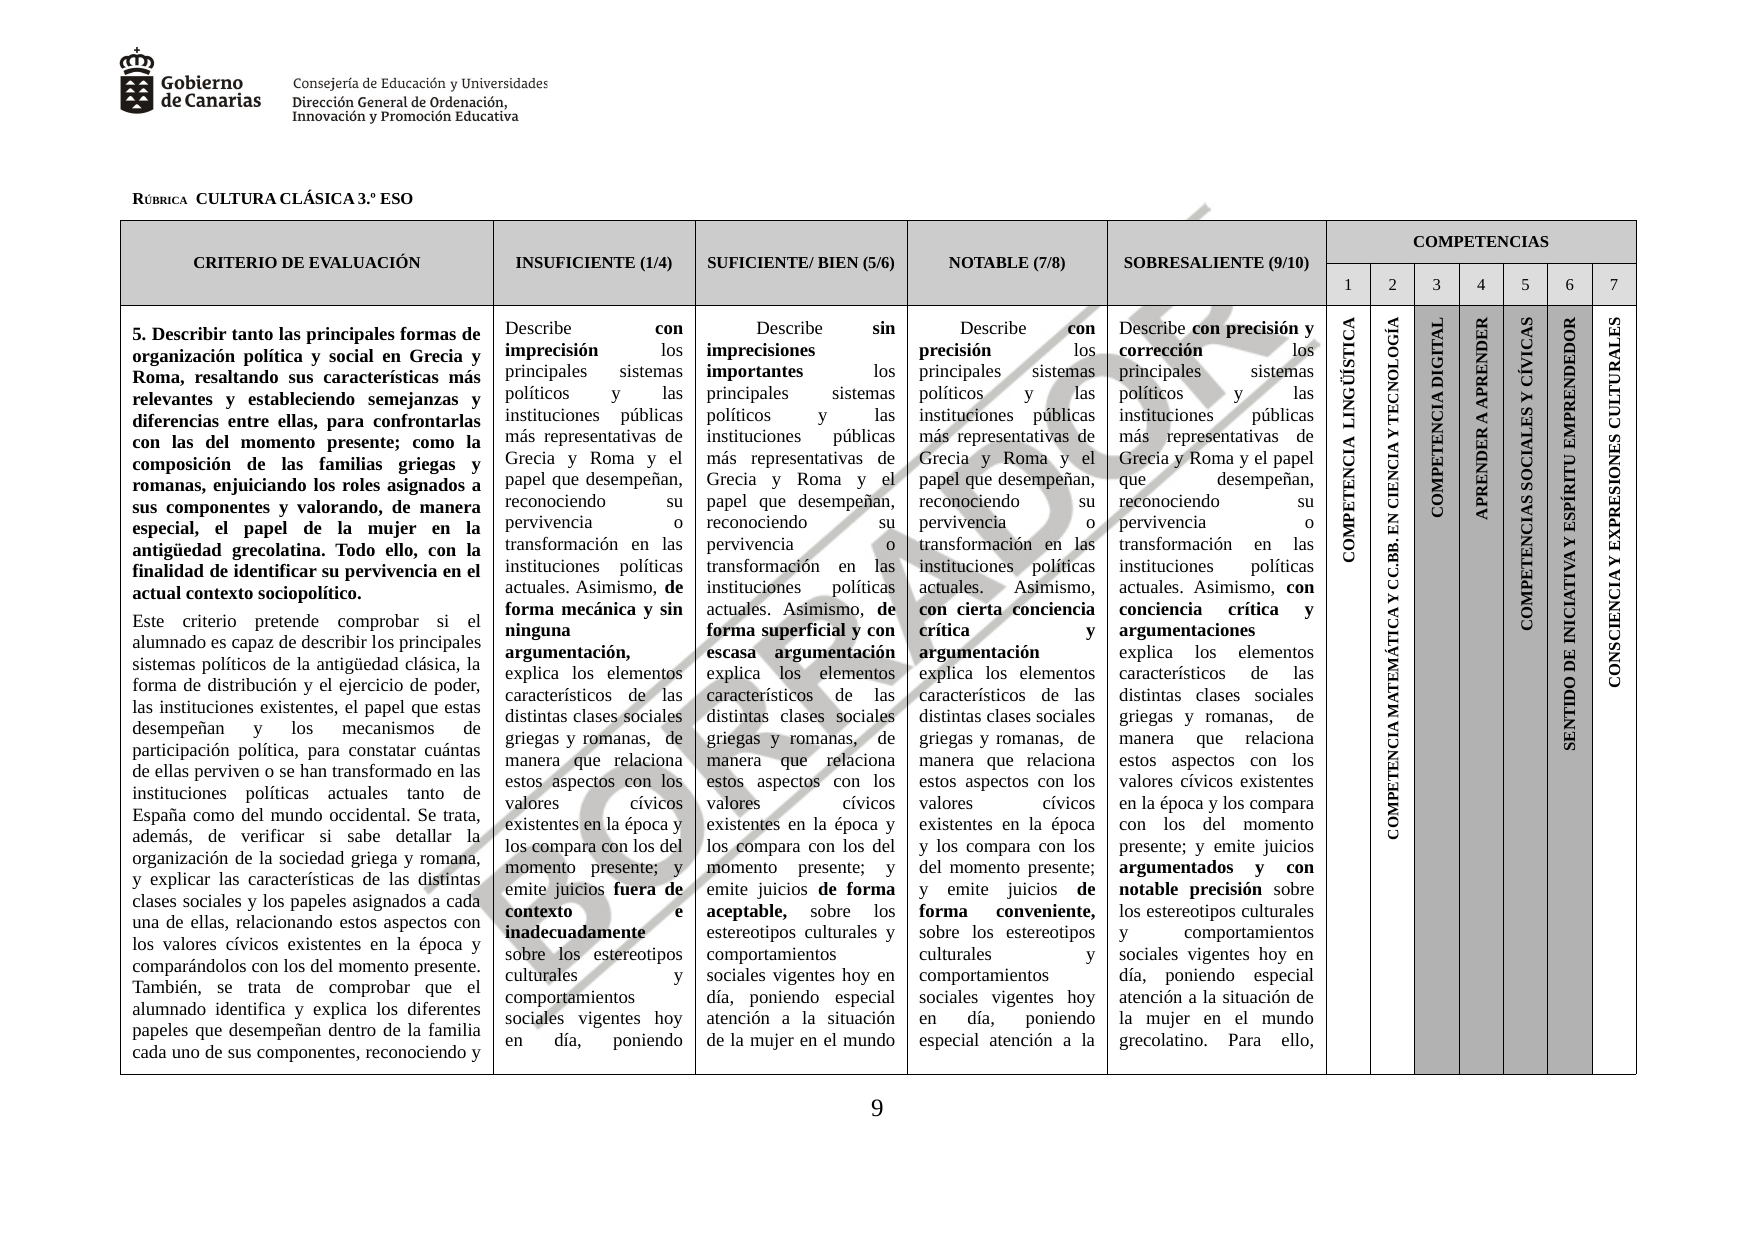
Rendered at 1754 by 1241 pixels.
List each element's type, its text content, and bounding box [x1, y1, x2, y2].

table_cell 3 [1415, 264, 1459, 305]
table_cell 5. Describir tanto las principales formas de organización política y social en Grecia y Roma, resaltando sus características más relevantes y estableciendo semejanzas y diferencias entre ellas, para confrontarlas con las del momento presente; como la composición de las familias griegas y romanas, enjuiciando los roles asignados a sus componentes y valorando, de manera especial, el papel de la mujer en la antigüedad grecolatina. Todo ello, con la finalidad de identificar su pervivencia en el actual contexto sociopolítico. Este criterio pretende comprobar si el alumnado es capaz de describir los principales sistemas políticos de la antigüedad clásica, la forma de distribución y el ejercicio de poder, las instituciones existentes, el papel que estas desempeñan y los mecanismos de participación política, para constatar cuántas de ellas perviven o se han transformado en las instituciones políticas actuales tanto de España como del mundo occidental. Se trata, además, de verificar si sabe detallar la organización de la sociedad griega y romana, y explicar las características de las distintas clases sociales y los papeles asignados a cada una de ellas, relacionando estos aspectos con los valores cívicos existentes en la época y comparándolos con los del momento presente. También, se trata de comprobar que el alumnado identifica y explica los diferentes papeles que desempeñan dentro de la familia cada uno de sus componentes, reconociendo y [121, 306, 493, 1074]
table_cell 5 [1504, 264, 1547, 305]
table_cell 6 [1548, 264, 1592, 305]
picture [119, 47, 548, 124]
table_cell 2 [1371, 264, 1414, 305]
table_cell INSUFICIENTE (1/4) [494, 221, 695, 305]
table_cell 4 [1460, 264, 1503, 305]
table_cell CONSCIENCIA Y EXPRESIONES CULTURALES [1593, 306, 1636, 1074]
table_cell Describe sin imprecisiones importantes los principales sistemas políticos y las instituciones públicas más representativas de Grecia y Roma y el papel que desempeñan, reconociendo su pervivencia o transformación en las instituciones políticas actuales. Asimismo, de forma superficial y con escasa argumentación explica los elementos característicos de las distintas clases sociales griegas y romanas, de manera que relaciona estos aspectos con los valores cívicos existentes en la época y los compara con los del momento presente; y emite juicios de forma aceptable, sobre los estereotipos culturales y comportamientos sociales vigentes hoy en día, poniendo especial atención a la situación de la mujer en el mundo [696, 306, 907, 1074]
table_cell Describe con imprecisión los principales sistemas políticos y las instituciones públicas más representativas de Grecia y Roma y el papel que desempeñan, reconociendo su pervivencia o transformación en las instituciones políticas actuales. Asimismo, de forma mecánica y sin ninguna argumentación, explica los elementos característicos de las distintas clases sociales griegas y romanas, de manera que relaciona estos aspectos con los valores cívicos existentes en la época y los compara con los del momento presente; y emite juicios fuera de contexto e inadecuadamente sobre los estereotipos culturales y comportamientos sociales vigentes hoy en día, poniendo [494, 306, 695, 1074]
table_cell Describe con precisión y corrección los principales sistemas políticos y las instituciones públicas más representativas de Grecia y Roma y el papel que desempeñan, reconociendo su pervivencia o transformación en las instituciones políticas actuales. Asimismo, con conciencia crítica y argumentaciones explica los elementos característicos de las distintas clases sociales griegas y romanas, de manera que relaciona estos aspectos con los valores cívicos existentes en la época y los compara con los del momento presente; y emite juicios argumentados y con notable precisión sobre los estereotipos culturales y comportamientos sociales vigentes hoy en día, poniendo especial atención a la situación de la mujer en el mundo grecolatino. Para ello, [1108, 306, 1326, 1074]
table_cell SOBRESALIENTE (9/10) [1108, 221, 1326, 305]
table_cell COMPETENCIAS SOCIALES Y CÍVICAS [1504, 306, 1547, 1074]
table_cell COMPETENCIA DIGITAL [1415, 306, 1459, 1074]
table_cell 7 [1593, 264, 1636, 305]
table_cell Describe con precisión los principales sistemas políticos y las instituciones públicas más representativas de Grecia y Roma y el papel que desempeñan, reconociendo su pervivencia o transformación en las instituciones políticas actuales. Asimismo, con cierta conciencia crítica y argumentación explica los elementos característicos de las distintas clases sociales griegas y romanas, de manera que relaciona estos aspectos con los valores cívicos existentes en la época y los compara con los del momento presente; y emite juicios de forma conveniente, sobre los estereotipos culturales y comportamientos sociales vigentes hoy en día, poniendo especial atención a la [908, 306, 1107, 1074]
table_cell CRITERIO DE EVALUACIÓN [121, 221, 493, 305]
table_cell COMPETENCIA LINGÜÍSTICA [1327, 306, 1370, 1074]
table_cell SENTIDO DE INICIATIVA Y ESPÍRITU EMPRENDEDOR [1548, 306, 1592, 1074]
table_cell COMPETENCIAS [1327, 221, 1636, 263]
table_cell NOTABLE (7/8) [908, 221, 1107, 305]
table_cell SUFICIENTE/ BIEN (5/6) [696, 221, 907, 305]
table_cell 1 [1327, 264, 1370, 305]
table_cell APRENDER A APRENDER [1460, 306, 1503, 1074]
table_cell COMPETENCIA MATEMÁTICA Y CC.BB. EN CIENCIA Y TECNOLOGÍA [1371, 306, 1414, 1074]
table_header Rúbrica CULTURA CLÁSICA 3.º ESO [120, 177, 1636, 220]
